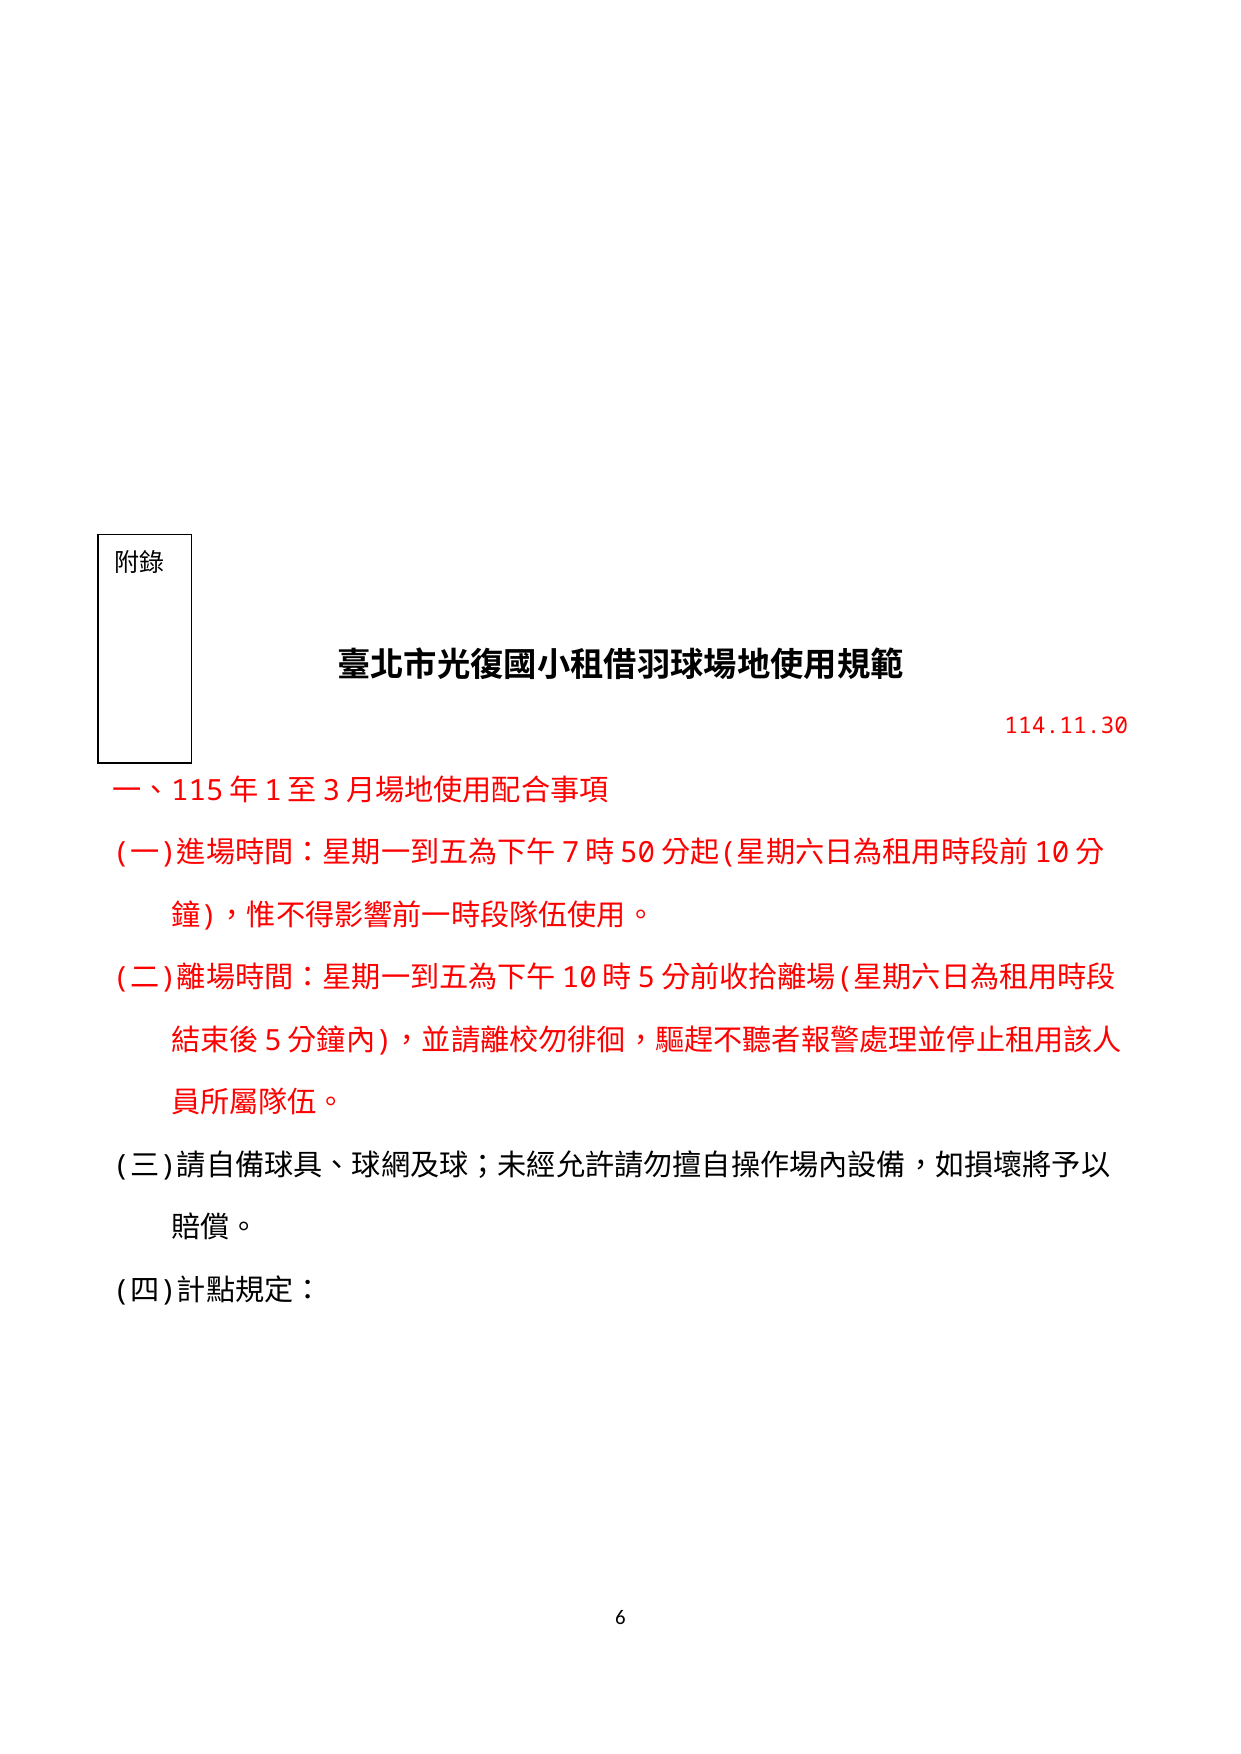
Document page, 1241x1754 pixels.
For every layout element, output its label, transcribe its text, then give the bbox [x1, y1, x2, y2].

text (一)進場時間：星期一到五為下午7時50分起(星期六日為租用時段前10分鐘)，惟不得影響前一時段隊伍使用。 [112, 808, 1128, 933]
text 附錄 [114, 542, 176, 579]
text (二)離場時間：星期一到五為下午10時5分前收拾離場(星期六日為租用時段結束後5分鐘內)，並請離校勿徘徊，驅趕不聽者報警處理並停止租用該人員所屬隊伍。 [112, 933, 1128, 1121]
text (四)計點規定： [112, 1246, 1128, 1308]
text (三)請自備球具、球網及球；未經允許請勿擅自操作場內設備，如損壞將予以賠償。 [112, 1121, 1128, 1246]
text 臺北市光復國小租借羽球場地使用規範 [192, 621, 1128, 683]
text [99, 535, 191, 762]
text 114.11.30 [192, 683, 1128, 746]
text 一、115年1至3月場地使用配合事項 [112, 746, 1128, 808]
